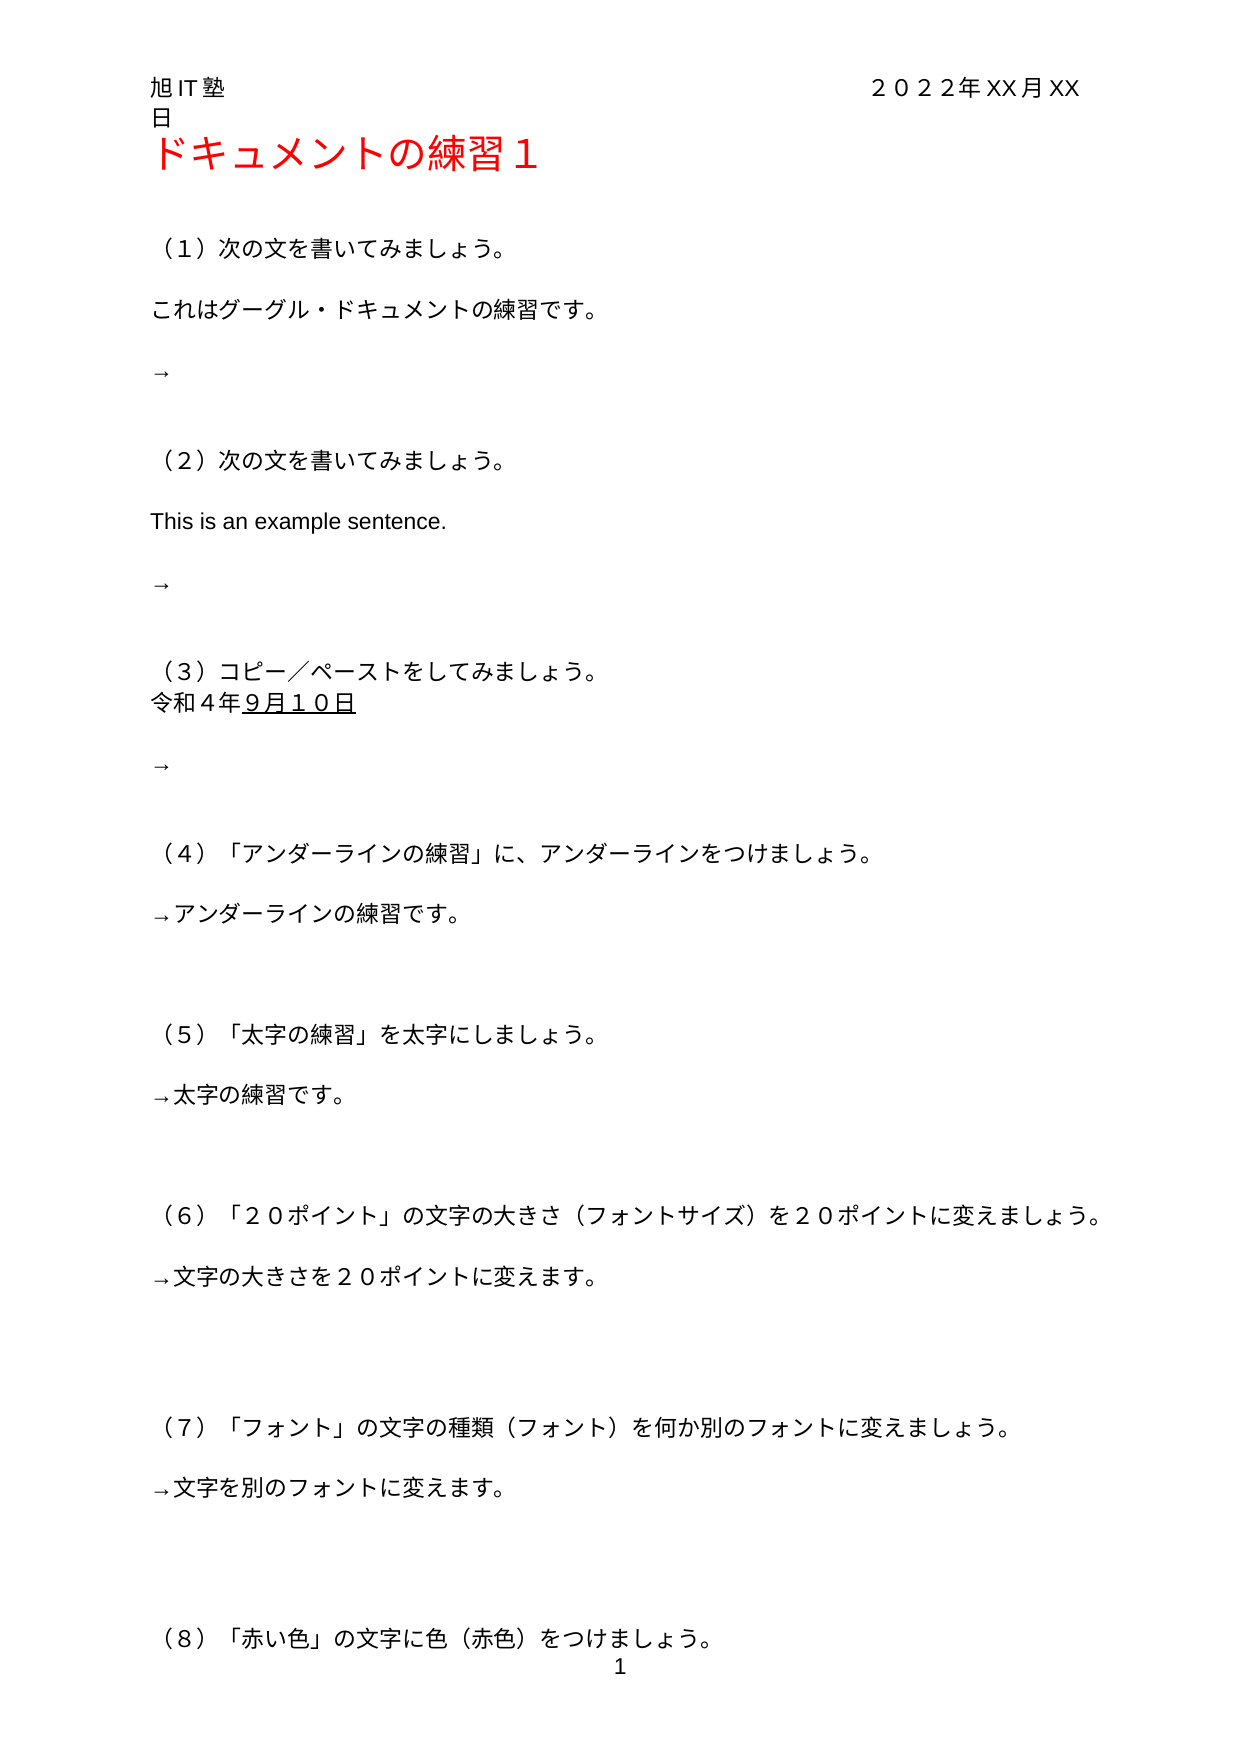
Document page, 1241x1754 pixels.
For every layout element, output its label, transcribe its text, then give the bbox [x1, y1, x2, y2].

text →アンダーラインの練習です。 [150, 901, 1090, 927]
text （２）次の文を書いてみましょう。 [150, 448, 1090, 474]
text 令和４年９月１０日 [150, 689, 1090, 716]
text （７）「フォント」の文字の種類（フォント）を何か別のフォントに変えましょう。 [150, 1414, 1090, 1441]
text （１）次の文を書いてみましょう。 [150, 236, 1090, 263]
text → [150, 750, 1090, 776]
text → [150, 569, 1090, 595]
text This is an example sentence. [150, 508, 1090, 534]
text →太字の練習です。 [150, 1082, 1090, 1108]
text （６）「２０ポイント」の文字の大きさ（フォントサイズ）を２０ポイントに変えましょう。 [150, 1203, 1090, 1229]
text （３）コピー／ペーストをしてみましょう。 [150, 659, 1090, 686]
text （５）「太字の練習」を太字にしましょう。 [150, 1022, 1090, 1048]
text →文字の大きさを２０ポイントに変えます。 [150, 1263, 1090, 1290]
text （８）「赤い色」の文字に色（赤色）をつけましょう。 [150, 1626, 1090, 1652]
text これはグーグル・ドキュメントの練習です。 [150, 297, 1090, 323]
text → [150, 357, 1090, 383]
text （４）「アンダーラインの練習」に、アンダーラインをつけましょう。 [150, 841, 1090, 867]
text →文字を別のフォントに変えます。 [150, 1475, 1090, 1501]
text ドキュメントの練習１ [150, 132, 1090, 177]
